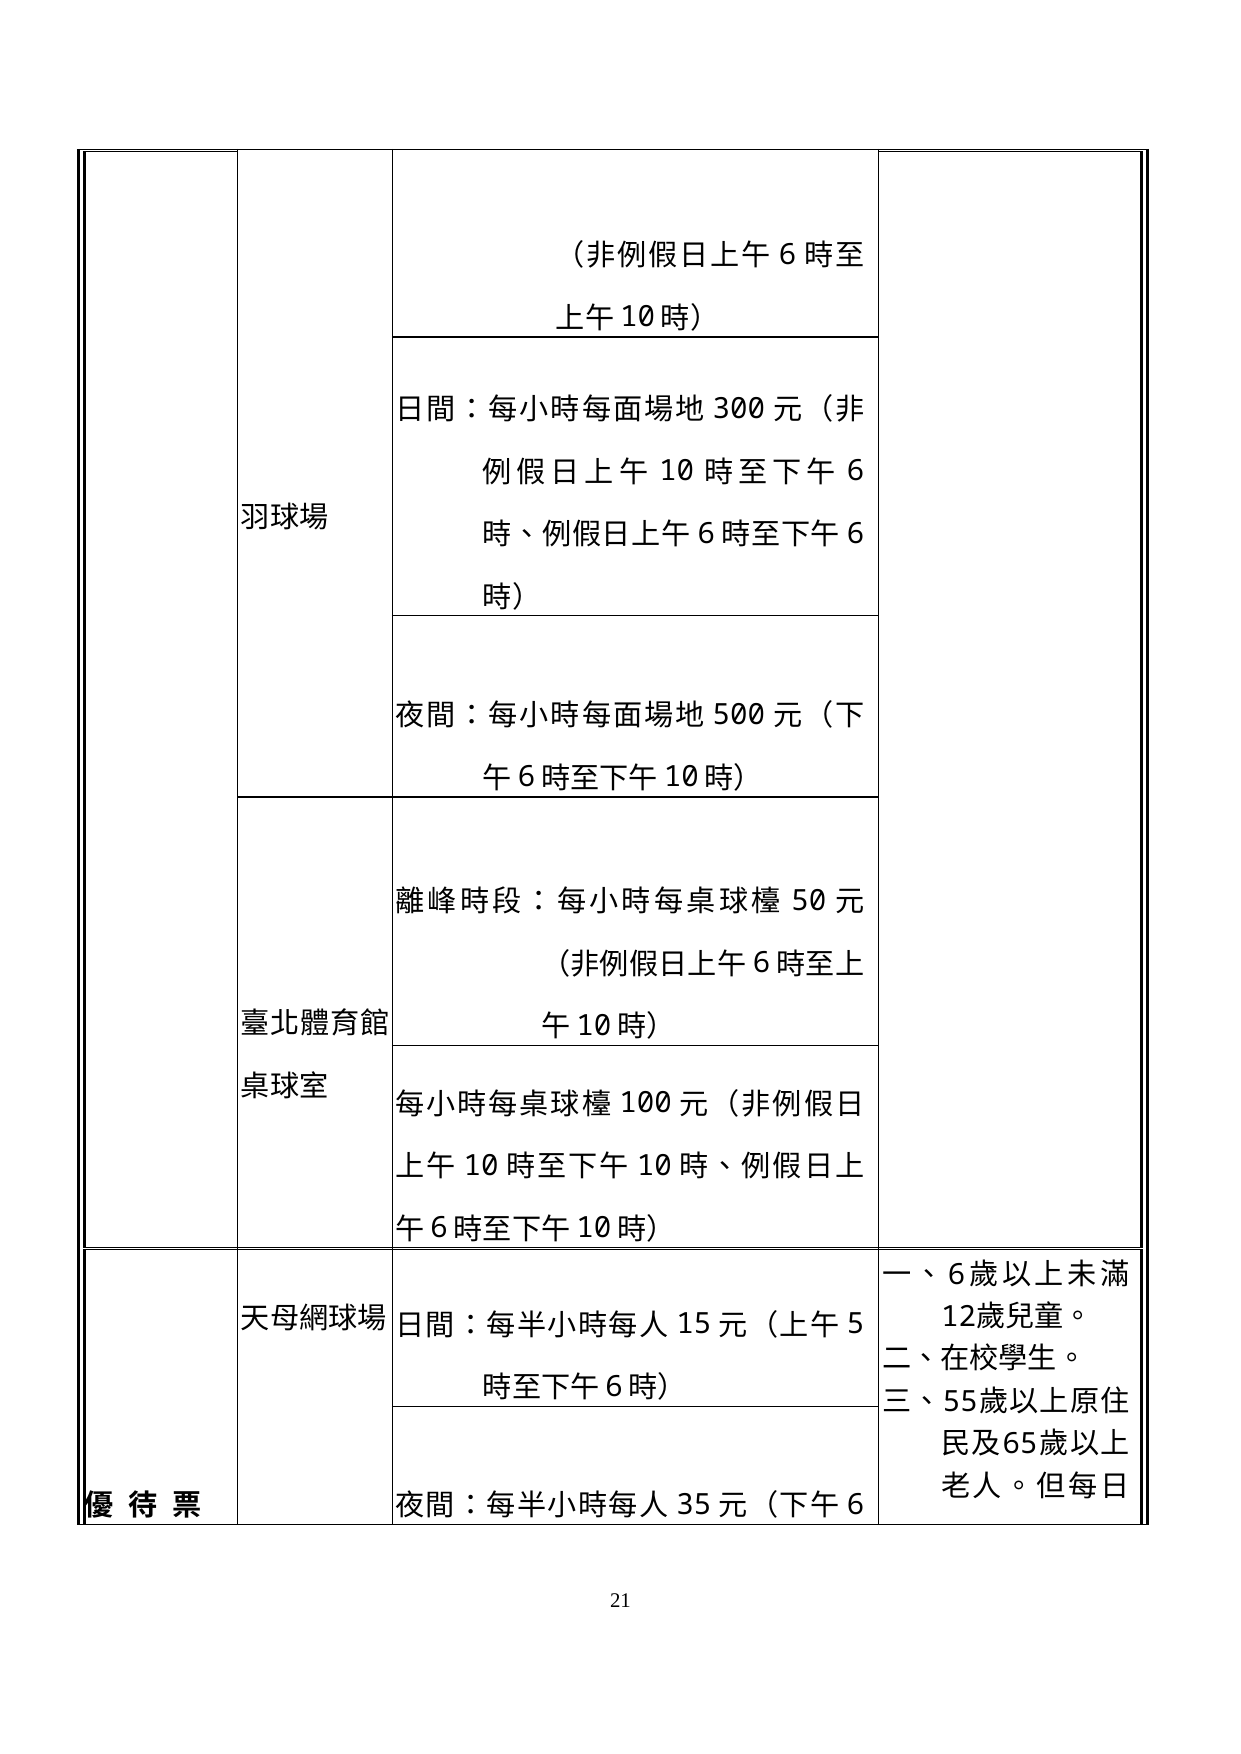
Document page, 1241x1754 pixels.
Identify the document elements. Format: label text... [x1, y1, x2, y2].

table_cell 夜間：每小時每面場地500元（下午6時至下午10時） [393, 616, 878, 796]
table_cell 離峰時段：每小時每桌球檯50元（非例假日上午6時至上午10時） [393, 798, 878, 1045]
table_cell 臺北體育館桌球室 [238, 798, 392, 1247]
table_cell 優 待 票 [86, 1250, 237, 1524]
table_cell [879, 152, 1140, 1247]
table_cell 每小時每桌球檯100元（非例假日上午10時至下午10時、例假日上午6時至下午10時） [393, 1046, 878, 1247]
table_cell 天母網球場 [238, 1250, 392, 1524]
table_cell 一、6歲以上未滿12歲兒童。 二、在校學生。 三、55歲以上原住民及65歲以上老人。但每日 [879, 1250, 1140, 1524]
table_cell 日間：每小時每面場地300元（非例假日上午10時至下午6時、例假日上午6時至下午6時） [393, 338, 878, 615]
table_cell [86, 152, 237, 1247]
table_cell 羽球場 [238, 150, 392, 796]
table_cell （非例假日上午6時至上午10時） [393, 150, 878, 336]
table_cell 日間：每半小時每人15元（上午5時至下午6時） [393, 1250, 878, 1406]
table_cell 夜間：每半小時每人35元（下午6 [393, 1407, 878, 1524]
